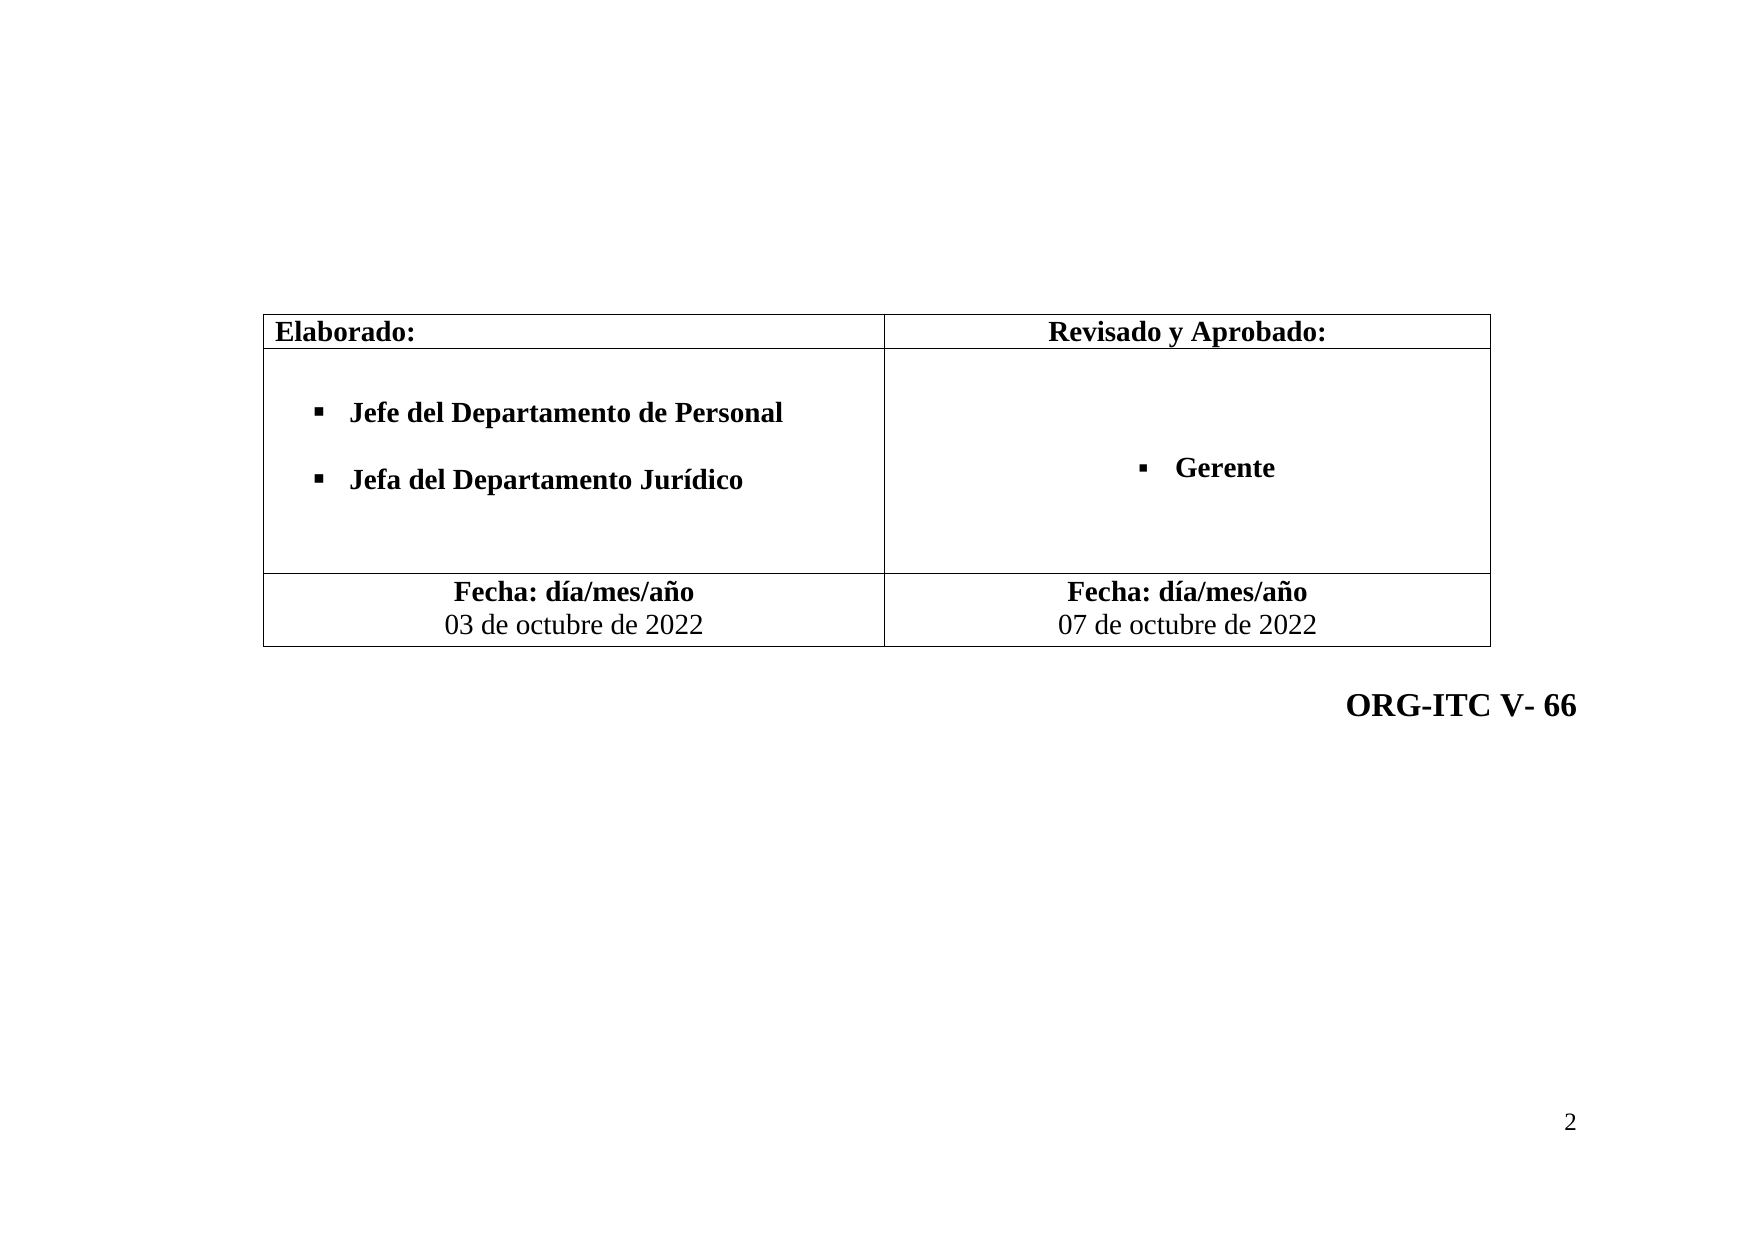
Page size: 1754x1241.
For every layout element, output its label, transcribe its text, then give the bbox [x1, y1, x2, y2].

table_cell Fecha: día/mes/año 07 de octubre de 2022 [885, 574, 1490, 646]
table_cell Fecha: día/mes/año 03 de octubre de 2022 [264, 574, 884, 646]
table_cell Jefe del Departamento de Personal Jefa del Departamento Jurídico [264, 349, 884, 573]
table_header Revisado y Aprobado: [885, 315, 1490, 348]
subtitle ORG-ITC V- 66 [177, 685, 1577, 724]
table_header Elaborado: [264, 315, 884, 348]
table_cell Gerente [885, 349, 1490, 573]
